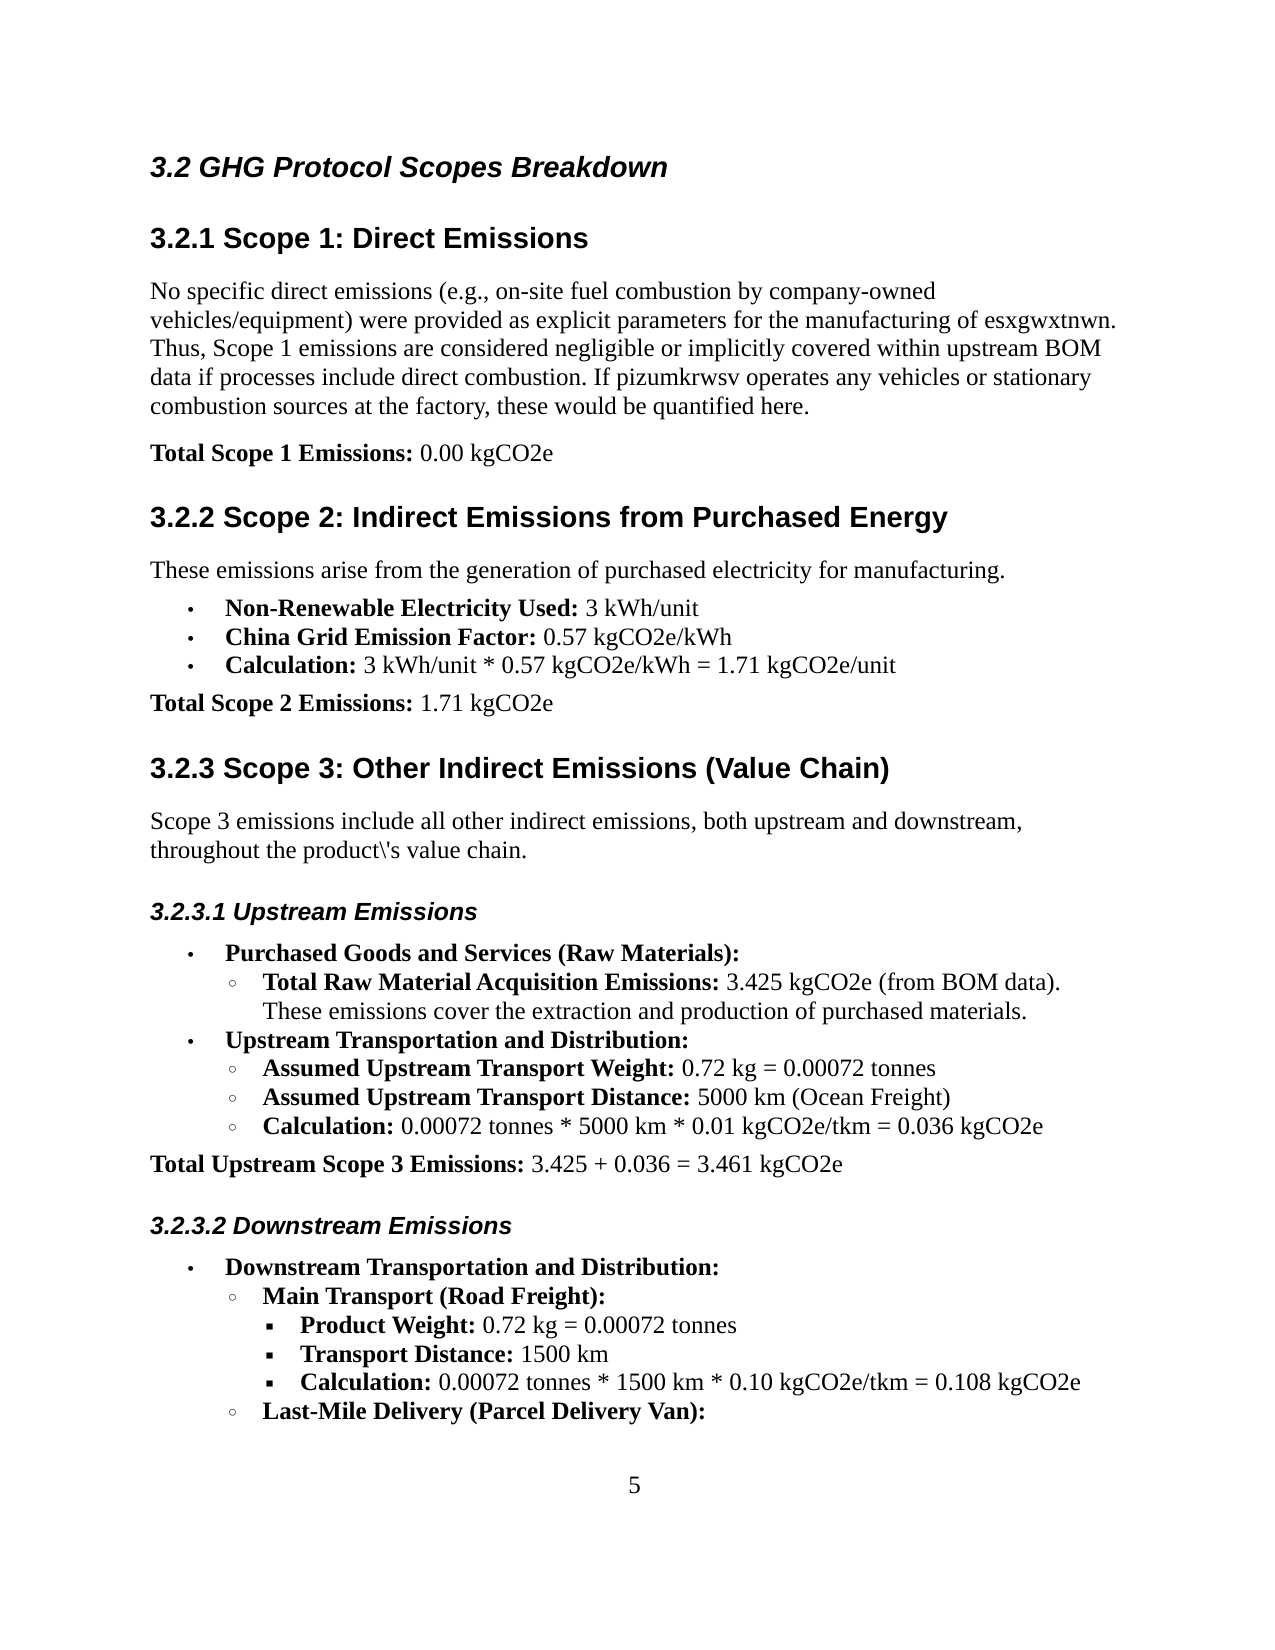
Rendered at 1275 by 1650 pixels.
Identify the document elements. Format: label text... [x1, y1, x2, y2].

subtitle 3.2.3 Scope 3: Other Indirect Emissions (Value Chain) [150, 751, 1125, 784]
subtitle 3.2.3.1 Upstream Emissions [150, 897, 1125, 926]
list Assumed Upstream Transport Weight: 0.72 kg = 0.00072 tonnes [225, 1053, 1125, 1082]
list Product Weight: 0.72 kg = 0.00072 tonnes [262, 1310, 1125, 1339]
list Purchased Goods and Services (Raw Materials): [187, 938, 1125, 967]
text Total Upstream Scope 3 Emissions: 3.425 + 0.036 = 3.461 kgCO2e [150, 1149, 1125, 1177]
list China Grid Emission Factor: 0.57 kgCO2e/kWh [187, 622, 1125, 651]
subtitle 3.2.1 Scope 1: Direct Emissions [150, 221, 1125, 254]
text Total Scope 1 Emissions: 0.00 kgCO2e [150, 438, 1125, 466]
list Calculation: 3 kWh/unit * 0.57 kgCO2e/kWh = 1.71 kgCO2e/unit [187, 651, 1125, 679]
list Calculation: 0.00072 tonnes * 5000 km * 0.01 kgCO2e/tkm = 0.036 kgCO2e [225, 1111, 1125, 1140]
list Calculation: 0.00072 tonnes * 1500 km * 0.10 kgCO2e/tkm = 0.108 kgCO2e [262, 1367, 1125, 1396]
list Main Transport (Road Freight): [225, 1281, 1125, 1310]
subtitle 3.2.3.2 Downstream Emissions [150, 1211, 1125, 1240]
text Total Scope 2 Emissions: 1.71 kgCO2e [150, 688, 1125, 717]
text No specific direct emissions (e.g., on-site fuel combustion by company-owned vehicles/equipment) were provided as explicit parameters for the manufacturing of esxgwxtnwn. Thus, Scope 1 emissions are considered negligible or implicitly covered within upstream BOM data if processes include direct combustion. If pizumkrwsv operates any vehicles or stationary combustion sources at the factory, these would be quantified here. [150, 276, 1125, 420]
list Total Raw Material Acquisition Emissions: 3.425 kgCO2e (from BOM data). These emissions cover the extraction and production of purchased materials. [225, 967, 1125, 1025]
list Transport Distance: 1500 km [262, 1339, 1125, 1367]
text Scope 3 emissions include all other indirect emissions, both upstream and downstream, throughout the product\'s value chain. [150, 806, 1125, 863]
list Downstream Transportation and Distribution: [187, 1252, 1125, 1281]
subtitle 3.2 GHG Protocol Scopes Breakdown [150, 150, 1125, 183]
list Upstream Transportation and Distribution: [187, 1025, 1125, 1053]
list Last-Mile Delivery (Parcel Delivery Van): [225, 1396, 1125, 1425]
list Non-Renewable Electricity Used: 3 kWh/unit [187, 593, 1125, 622]
list Assumed Upstream Transport Distance: 5000 km (Ocean Freight) [225, 1082, 1125, 1111]
subtitle 3.2.2 Scope 2: Indirect Emissions from Purchased Energy [150, 500, 1125, 534]
text These emissions arise from the generation of purchased electricity for manufacturing. [150, 555, 1125, 584]
